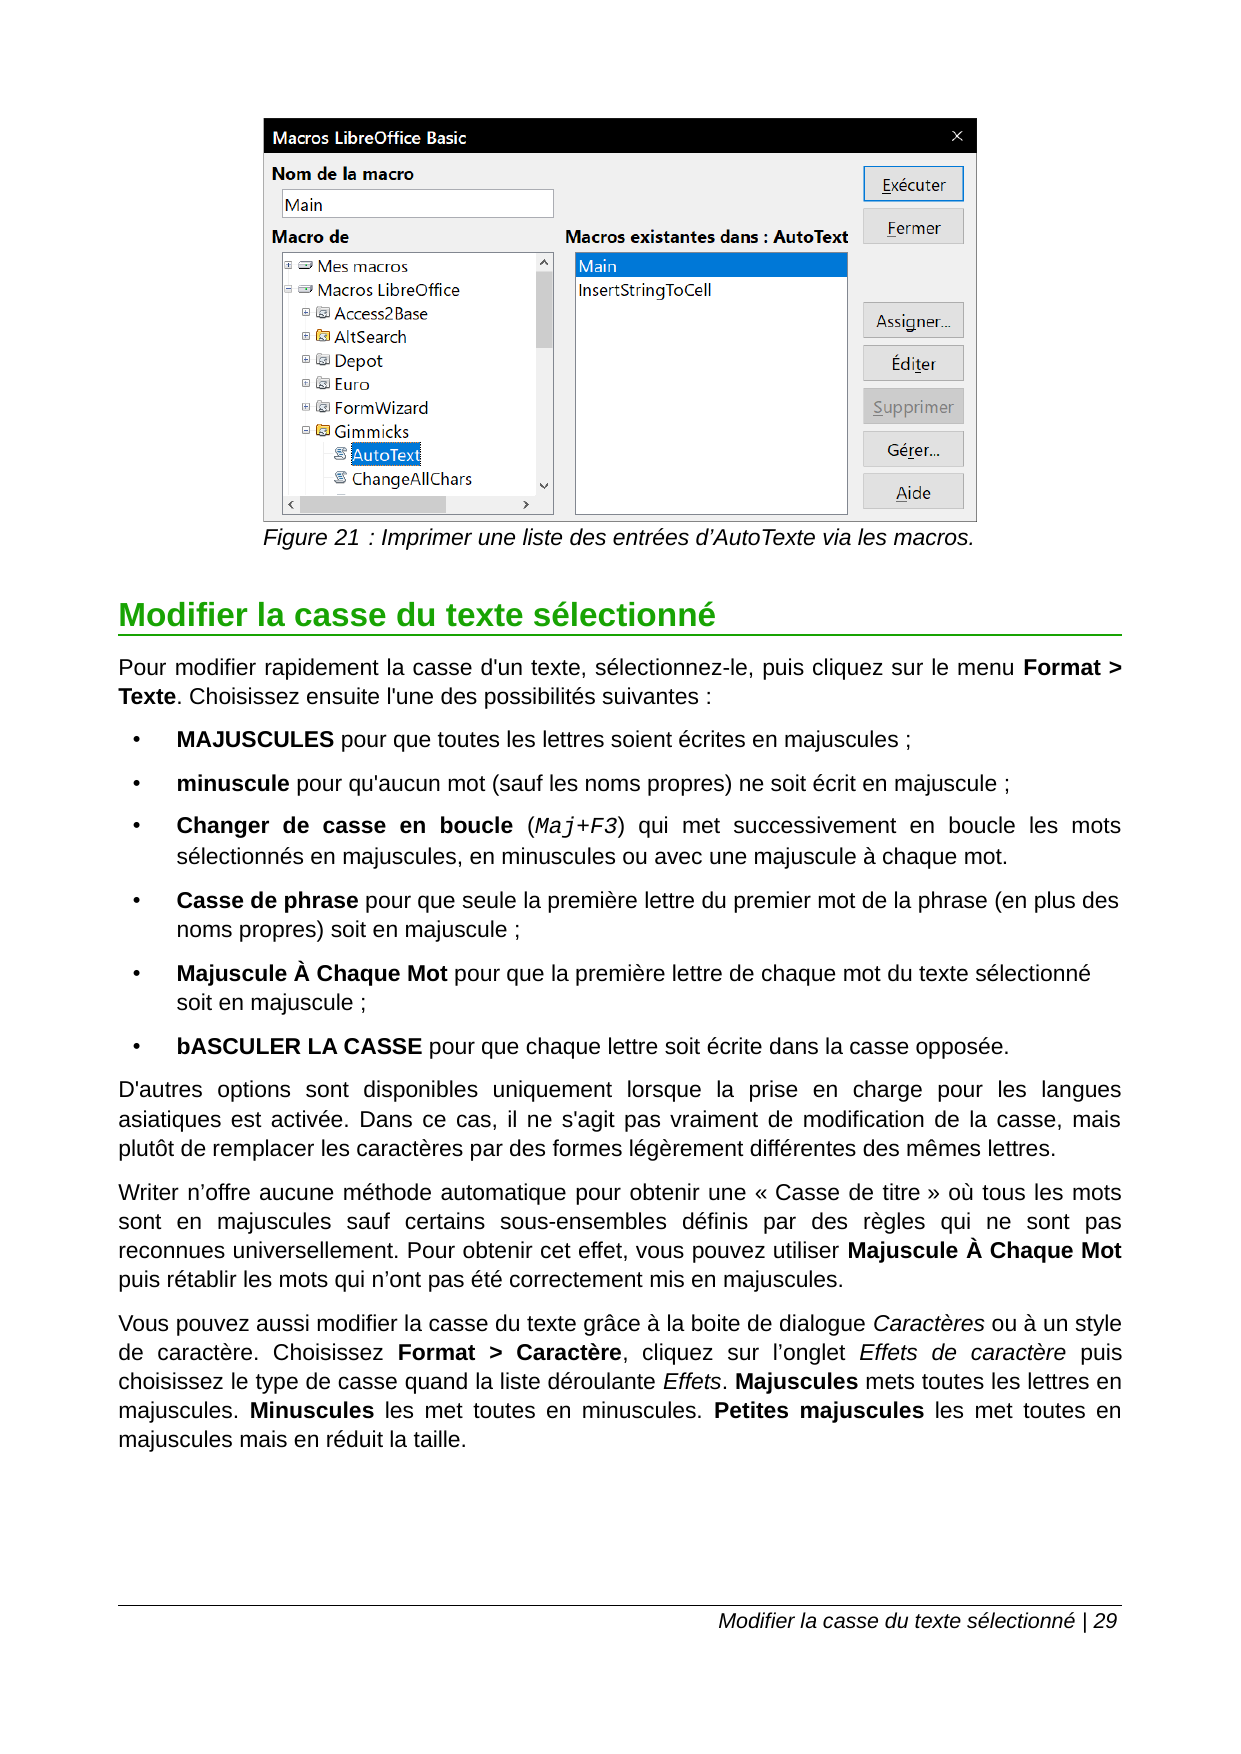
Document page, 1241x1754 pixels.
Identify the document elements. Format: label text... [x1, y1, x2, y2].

list minuscule pour qu'aucun mot (sauf les noms propres) ne soit écrit en majuscule ; [133, 767, 1122, 796]
list Majuscule À Chaque Mot pour que la première lettre de chaque mot du texte sélectionné soit en majuscule ; [133, 957, 1122, 1015]
list bASCULER LA CASSE pour que chaque lettre soit écrite dans la casse opposée. [133, 1030, 1122, 1059]
list Casse de phrase pour que seule la première lettre du premier mot de la phrase (en plus des noms propres) soit en majuscule ; [133, 884, 1122, 942]
picture [263, 118, 977, 522]
text D'autres options sont disponibles uniquement lorsque la prise en charge pour les langues asiatiques est activée. Dans ce cas, il ne s'agit pas vraiment de modification de la casse, mais plutôt de remplacer les caractères par des formes légèrement différentes des mêmes lettres. [118, 1073, 1122, 1161]
text Figure 21 : Imprimer une liste des entrées d’AutoTexte via les macros. [118, 522, 1122, 552]
subtitle Modifier la casse du texte sélectionné [118, 596, 1122, 634]
text Writer n’offre aucune méthode automatique pour obtenir une « Casse de titre » où tous les mots sont en majuscules sauf certains sous-ensembles définis par des règles qui ne sont pas reconnues universellement. Pour obtenir cet effet, vous pouvez utiliser Majuscule À Chaque Mot puis rétablir les mots qui n’ont pas été correctement mis en majuscules. [118, 1176, 1122, 1292]
list Changer de casse en boucle (Maj+F3) qui met successivement en boucle les mots sélectionnés en majuscules, en minuscules ou avec une majuscule à chaque mot. [133, 811, 1122, 869]
text Pour modifier rapidement la casse d'un texte, sélectionnez-le, puis cliquez sur le menu Format > Texte. Choisissez ensuite l'une des possibilités suivantes : [118, 651, 1122, 709]
text Vous pouvez aussi modifier la casse du texte grâce à la boite de dialogue Caractères ou à un style de caractère. Choisissez Format > Caractère, cliquez sur l’onglet Effets de caractère puis choisissez le type de casse quand la liste déroulante Effets. Majuscules mets toutes les lettres en majuscules. Minuscules les met toutes en minuscules. Petites majuscules les met toutes en majuscules mais en réduit la taille. [118, 1307, 1122, 1453]
list MAJUSCULES pour que toutes les lettres soient écrites en majuscules ; [133, 723, 1122, 753]
